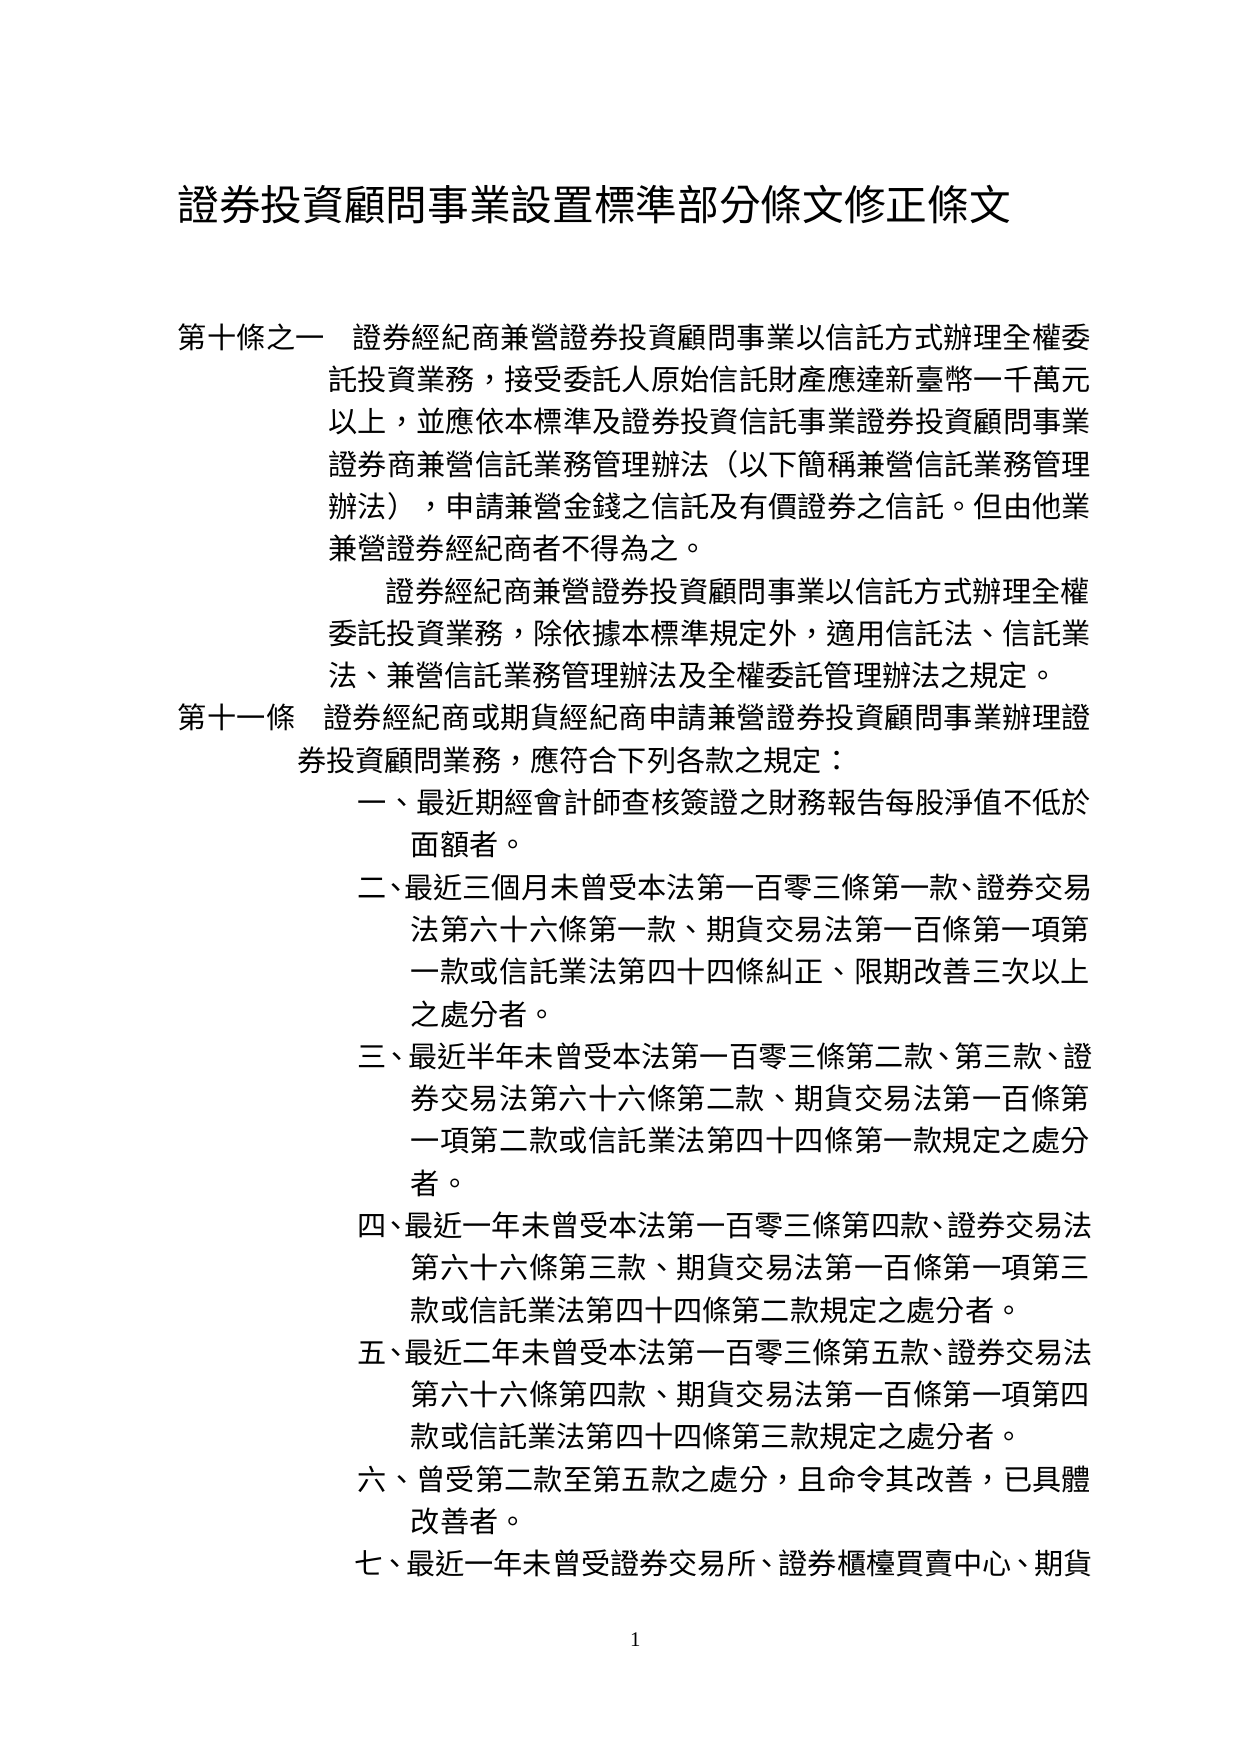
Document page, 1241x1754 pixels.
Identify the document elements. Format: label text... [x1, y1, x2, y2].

text 四、最近一年未曾受本法第一百零三條第四款、證券交易法第六十六條第三款、期貨交易法第一百條第一項第三款或信託業法第四十四條第二款規定之處分者。 [357, 1203, 1092, 1329]
text 二、最近三個月未曾受本法第一百零三條第一款、證券交易法第六十六條第一款、期貨交易法第一百條第一項第一款或信託業法第四十四條糾正、限期改善三次以上之處分者。 [357, 864, 1092, 1033]
text 五、最近二年未曾受本法第一百零三條第五款、證券交易法第六十六條第四款、期貨交易法第一百條第一項第四款或信託業法第四十四條第三款規定之處分者。 [357, 1329, 1092, 1456]
text 第十條之一 證券經紀商兼營證券投資顧問事業以信託方式辦理全權委託投資業務，接受委託人原始信託財產應達新臺幣一千萬元以上，並應依本標準及證券投資信託事業證券投資顧問事業證券商兼營信託業務管理辦法（以下簡稱兼營信託業務管理辦法），申請兼營金錢之信託及有價證券之信託。但由他業兼營證券經紀商者不得為之。 [177, 314, 1092, 568]
text 第十一條 證券經紀商或期貨經紀商申請兼營證券投資顧問事業辦理證券投資顧問業務，應符合下列各款之規定： [177, 695, 1092, 780]
text 證券投資顧問事業設置標準部分條文修正條文 [177, 164, 1092, 239]
text 三、最近半年未曾受本法第一百零三條第二款、第三款、證券交易法第六十六條第二款、期貨交易法第一百條第一項第二款或信託業法第四十四條第一款規定之處分者。 [357, 1033, 1092, 1203]
text 七、最近一年未曾受證券交易所、證券櫃檯買賣中心、期貨 [354, 1541, 1092, 1583]
text 一、最近期經會計師查核簽證之財務報告每股淨值不低於面額者。 [357, 780, 1092, 864]
text 六、曾受第二款至第五款之處分，且命令其改善，已具體改善者。 [357, 1456, 1092, 1541]
text 證券經紀商兼營證券投資顧問事業以信託方式辦理全權委託投資業務，除依據本標準規定外，適用信託法、信託業法、兼營信託業務管理辦法及全權委託管理辦法之規定。 [328, 568, 1092, 695]
